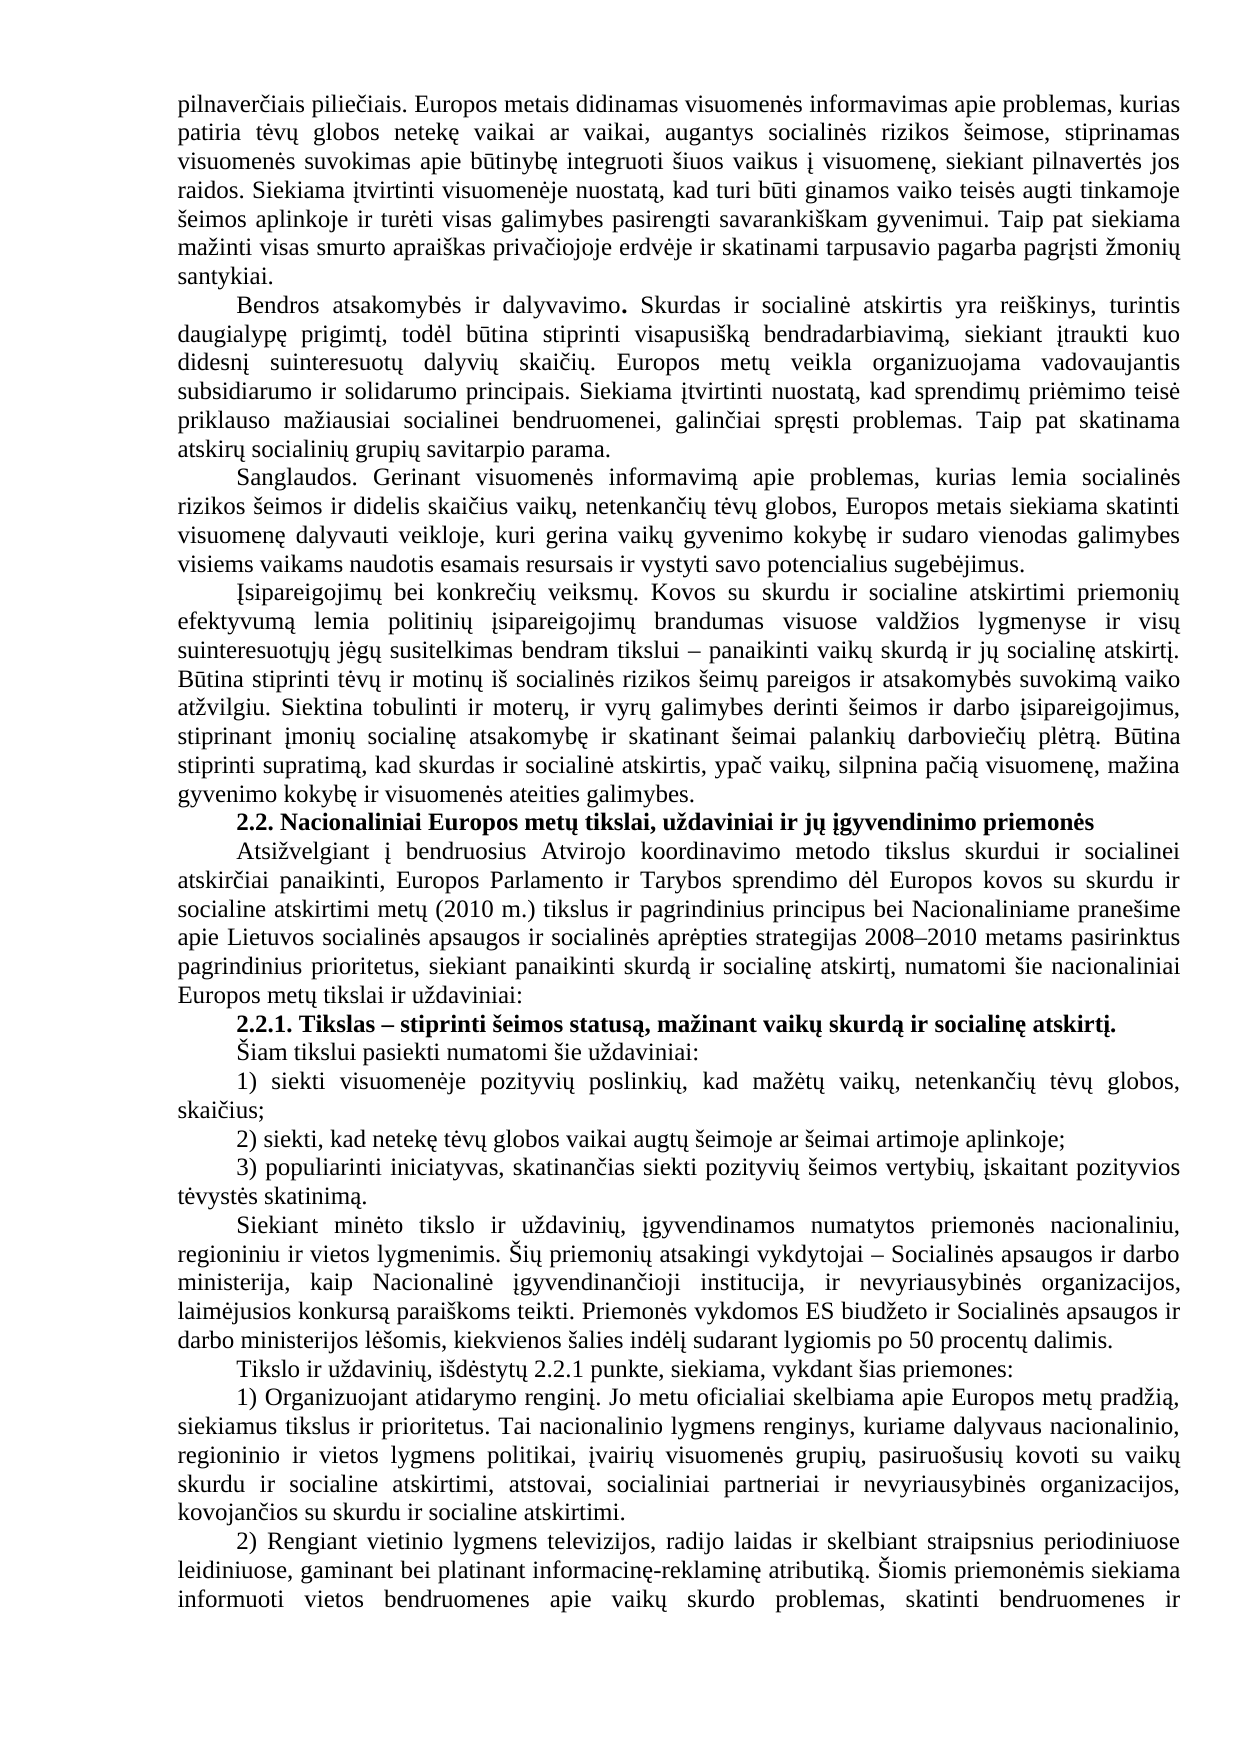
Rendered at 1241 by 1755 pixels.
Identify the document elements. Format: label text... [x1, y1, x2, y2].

text Šiam tikslui pasiekti numatomi šie uždaviniai: [177, 1037, 1181, 1066]
text 1) siekti visuomenėje pozityvių poslinkių, kad mažėtų vaikų, netenkančių tėvų globos, skaičius; [177, 1066, 1181, 1124]
text 1) Organizuojant atidarymo renginį. Jo metu oficialiai skelbiama apie Europos metų pradžią, siekiamus tikslus ir prioritetus. Tai nacionalinio lygmens renginys, kuriame dalyvaus nacionalinio, regioninio ir vietos lygmens politikai, įvairių visuomenės grupių, pasiruošusių kovoti su vaikų skurdu ir socialine atskirtimi, atstovai, socialiniai partneriai ir nevyriausybinės organizacijos, kovojančios su skurdu ir socialine atskirtimi. [177, 1382, 1181, 1526]
text Bendros atsakomybės ir dalyvavimo. Skurdas ir socialinė atskirtis yra reiškinys, turintis daugialypę prigimtį, todėl būtina stiprinti visapusišką bendradarbiavimą, siekiant įtraukti kuo didesnį suinteresuotų dalyvių skaičių. Europos metų veikla organizuojama vadovaujantis subsidiarumo ir solidarumo principais. Siekiama įtvirtinti nuostatą, kad sprendimų priėmimo teisė priklauso mažiausiai socialinei bendruomenei, galinčiai spręsti problemas. Taip pat skatinama atskirų socialinių grupių savitarpio parama. [177, 290, 1181, 462]
text pilnaverčiais piliečiais. Europos metais didinamas visuomenės informavimas apie problemas, kurias patiria tėvų globos netekę vaikai ar vaikai, augantys socialinės rizikos šeimose, stiprinamas visuomenės suvokimas apie būtinybę integruoti šiuos vaikus į visuomenę, siekiant pilnavertės jos raidos. Siekiama įtvirtinti visuomenėje nuostatą, kad turi būti ginamos vaiko teisės augti tinkamoje šeimos aplinkoje ir turėti visas galimybes pasirengti savarankiškam gyvenimui. Taip pat siekiama mažinti visas smurto apraiškas privačiojoje erdvėje ir skatinami tarpusavio pagarba pagrįsti žmonių santykiai. [177, 89, 1181, 290]
text Tikslo ir uždavinių, išdėstytų 2.2.1 punkte, siekiama, vykdant šias priemones: [177, 1354, 1181, 1382]
text Siekiant minėto tikslo ir uždavinių, įgyvendinamos numatytos priemonės nacionaliniu, regioniniu ir vietos lygmenimis. Šių priemonių atsakingi vykdytojai – Socialinės apsaugos ir darbo ministerija, kaip Nacionalinė įgyvendinančioji institucija, ir nevyriausybinės organizacijos, laimėjusios konkursą paraiškoms teikti. Priemonės vykdomos ES biudžeto ir Socialinės apsaugos ir darbo ministerijos lėšomis, kiekvienos šalies indėlį sudarant lygiomis po 50 procentų dalimis. [177, 1210, 1181, 1354]
text 2) siekti, kad netekę tėvų globos vaikai augtų šeimoje ar šeimai artimoje aplinkoje; [177, 1124, 1181, 1152]
text 2.2. Nacionaliniai Europos metų tikslai, uždaviniai ir jų įgyvendinimo priemonės [177, 807, 1181, 836]
text 2) Rengiant vietinio lygmens televizijos, radijo laidas ir skelbiant straipsnius periodiniuose leidiniuose, gaminant bei platinant informacinę-reklaminę atributiką. Šiomis priemonėmis siekiama informuoti vietos bendruomenes apie vaikų skurdo problemas, skatinti bendruomenes ir [177, 1526, 1181, 1612]
text Atsižvelgiant į bendruosius Atvirojo koordinavimo metodo tikslus skurdui ir socialinei atskirčiai panaikinti, Europos Parlamento ir Tarybos sprendimo dėl Europos kovos su skurdu ir socialine atskirtimi metų (2010 m.) tikslus ir pagrindinius principus bei Nacionaliniame pranešime apie Lietuvos socialinės apsaugos ir socialinės aprėpties strategijas 2008–2010 metams pasirinktus pagrindinius prioritetus, siekiant panaikinti skurdą ir socialinę atskirtį, numatomi šie nacionaliniai Europos metų tikslai ir uždaviniai: [177, 836, 1181, 1009]
text Sanglaudos. Gerinant visuomenės informavimą apie problemas, kurias lemia socialinės rizikos šeimos ir didelis skaičius vaikų, netenkančių tėvų globos, Europos metais siekiama skatinti visuomenę dalyvauti veikloje, kuri gerina vaikų gyvenimo kokybę ir sudaro vienodas galimybes visiems vaikams naudotis esamais resursais ir vystyti savo potencialius sugebėjimus. [177, 462, 1181, 577]
text 2.2.1. Tikslas – stiprinti šeimos statusą, mažinant vaikų skurdą ir socialinę atskirtį. [177, 1009, 1181, 1037]
text 3) populiarinti iniciatyvas, skatinančias siekti pozityvių šeimos vertybių, įskaitant pozityvios tėvystės skatinimą. [177, 1152, 1181, 1210]
text Įsipareigojimų bei konkrečių veiksmų. Kovos su skurdu ir socialine atskirtimi priemonių efektyvumą lemia politinių įsipareigojimų brandumas visuose valdžios lygmenyse ir visų suinteresuotųjų jėgų susitelkimas bendram tikslui – panaikinti vaikų skurdą ir jų socialinę atskirtį. Būtina stiprinti tėvų ir motinų iš socialinės rizikos šeimų pareigos ir atsakomybės suvokimą vaiko atžvilgiu. Siektina tobulinti ir moterų, ir vyrų galimybes derinti šeimos ir darbo įsipareigojimus, stiprinant įmonių socialinę atsakomybę ir skatinant šeimai palankių darboviečių plėtrą. Būtina stiprinti supratimą, kad skurdas ir socialinė atskirtis, ypač vaikų, silpnina pačią visuomenę, mažina gyvenimo kokybę ir visuomenės ateities galimybes. [177, 577, 1181, 807]
